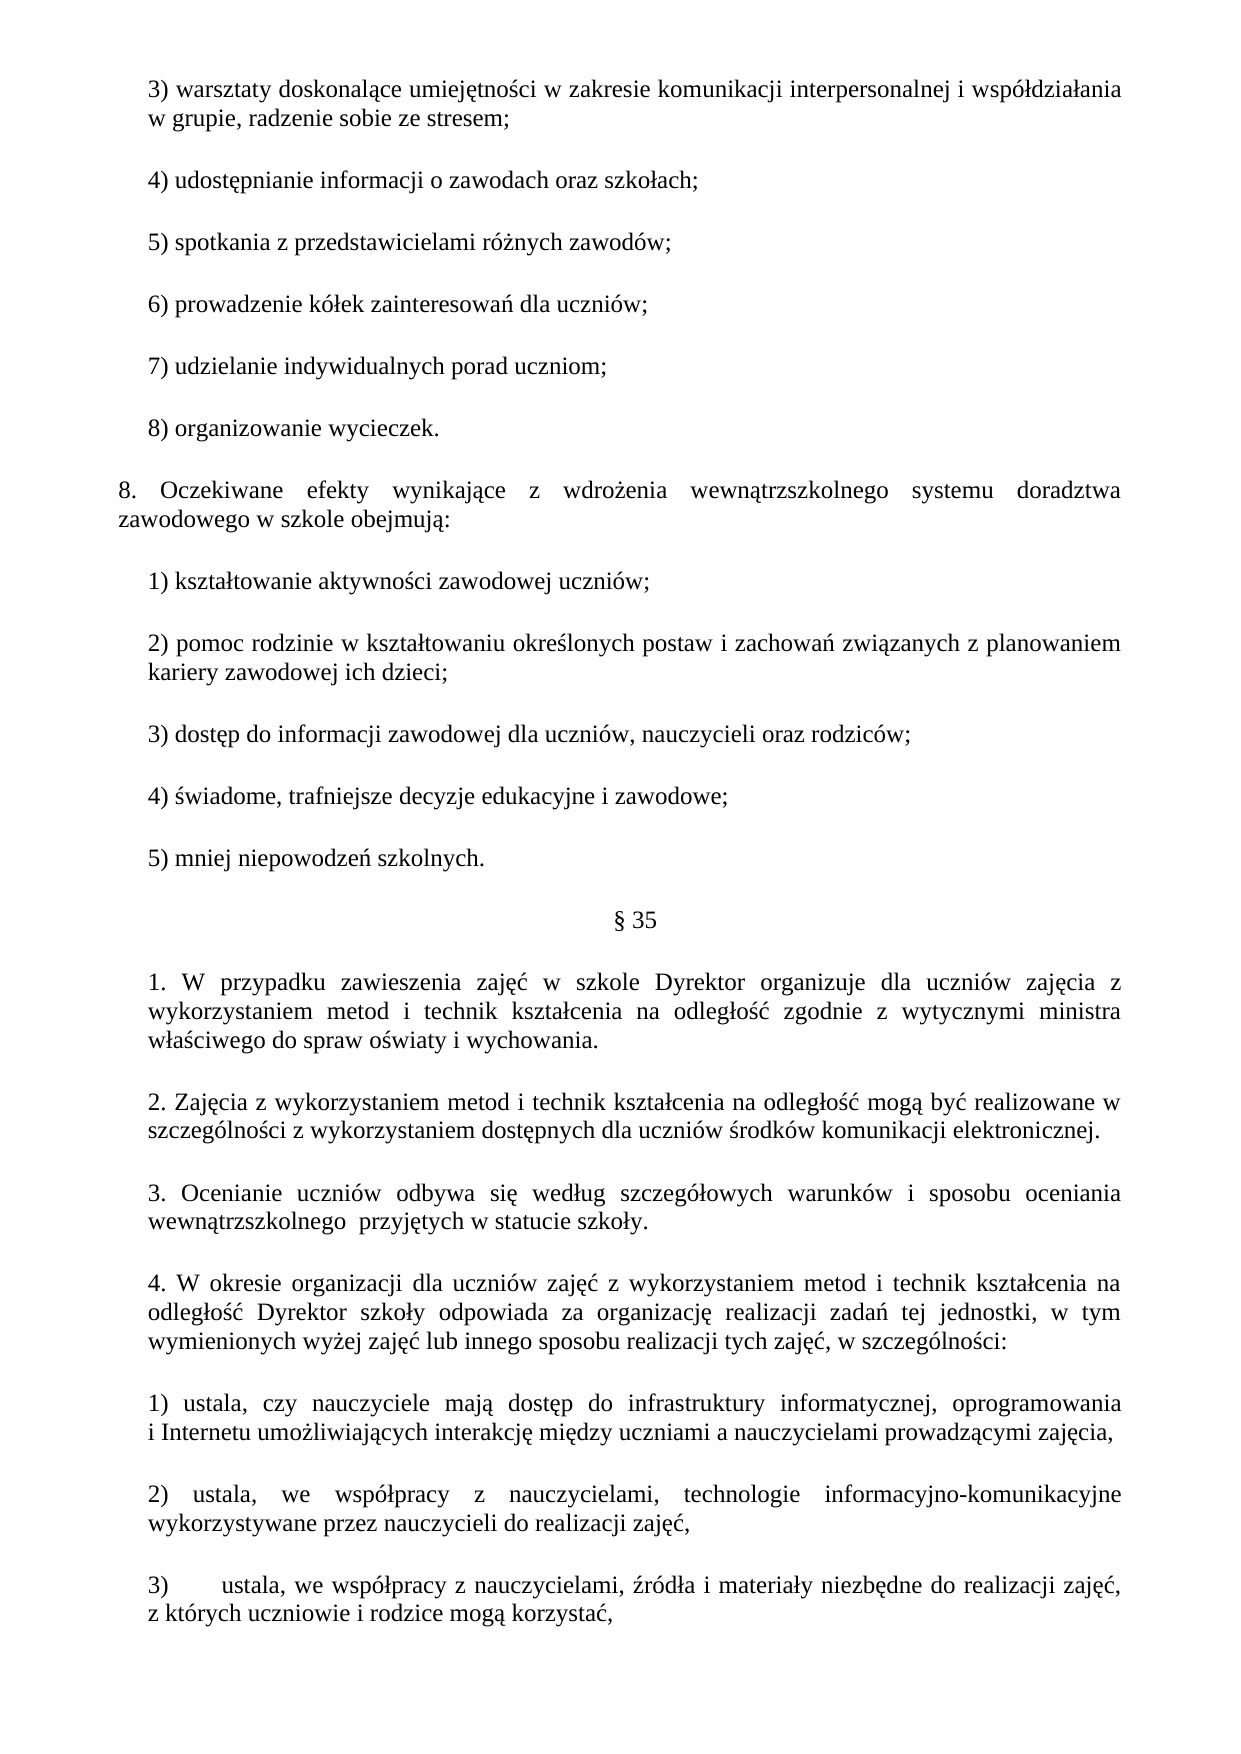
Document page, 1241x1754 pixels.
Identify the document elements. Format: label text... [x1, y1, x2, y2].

text 4) udostępnianie informacji o zawodach oraz szkołach; [148, 165, 1122, 193]
text § 35 [148, 905, 1122, 934]
text 3) dostęp do informacji zawodowej dla uczniów, nauczycieli oraz rodziców; [148, 719, 1122, 748]
text 3. Ocenianie uczniów odbywa się według szczegółowych warunków i sposobu oceniania wewnątrzszkolnego przyjętych w statucie szkoły. [148, 1178, 1122, 1235]
text 3) warsztaty doskonalące umiejętności w zakresie komunikacji interpersonalnej i współdziałania w grupie, radzenie sobie ze stresem; [148, 74, 1122, 131]
text 2) pomoc rodzinie w kształtowaniu określonych postaw i zachowań związanych z planowaniem kariery zawodowej ich dzieci; [148, 628, 1122, 686]
text 2. Zajęcia z wykorzystaniem metod i technik kształcenia na odległość mogą być realizowane w szczególności z wykorzystaniem dostępnych dla uczniów środków komunikacji elektronicznej. [148, 1087, 1122, 1144]
text 1) ustala, czy nauczyciele mają dostęp do infrastruktury informatycznej, oprogramowania i Internetu umożliwiających interakcję między uczniami a nauczycielami prowadzącymi zajęcia, [148, 1388, 1122, 1446]
text 6) prowadzenie kółek zainteresowań dla uczniów; [148, 289, 1122, 318]
text 8. Oczekiwane efekty wynikające z wdrożenia wewnątrzszkolnego systemu doradztwa zawodowego w szkole obejmują: [118, 475, 1122, 533]
text 5) spotkania z przedstawicielami różnych zawodów; [148, 227, 1122, 256]
text 2) ustala, we współpracy z nauczycielami, technologie informacyjno-komunikacyjne wykorzystywane przez nauczycieli do realizacji zajęć, [148, 1479, 1122, 1536]
text 3) ustala, we współpracy z nauczycielami, źródła i materiały niezbędne do realizacji zajęć, z których uczniowie i rodzice mogą korzystać, [148, 1570, 1122, 1627]
text 1. W przypadku zawieszenia zajęć w szkole Dyrektor organizuje dla uczniów zajęcia z wykorzystaniem metod i technik kształcenia na odległość zgodnie z wytycznymi ministra właściwego do spraw oświaty i wychowania. [148, 967, 1122, 1053]
text 5) mniej niepowodzeń szkolnych. [148, 843, 1122, 872]
text 7) udzielanie indywidualnych porad uczniom; [148, 351, 1122, 380]
text 1) kształtowanie aktywności zawodowej uczniów; [148, 566, 1122, 595]
text 4) świadome, trafniejsze decyzje edukacyjne i zawodowe; [148, 781, 1122, 810]
text 8) organizowanie wycieczek. [148, 413, 1122, 442]
text 4. W okresie organizacji dla uczniów zajęć z wykorzystaniem metod i technik kształcenia na odległość Dyrektor szkoły odpowiada za organizację realizacji zadań tej jednostki, w tym wymienionych wyżej zajęć lub innego sposobu realizacji tych zajęć, w szczególności: [148, 1268, 1122, 1355]
